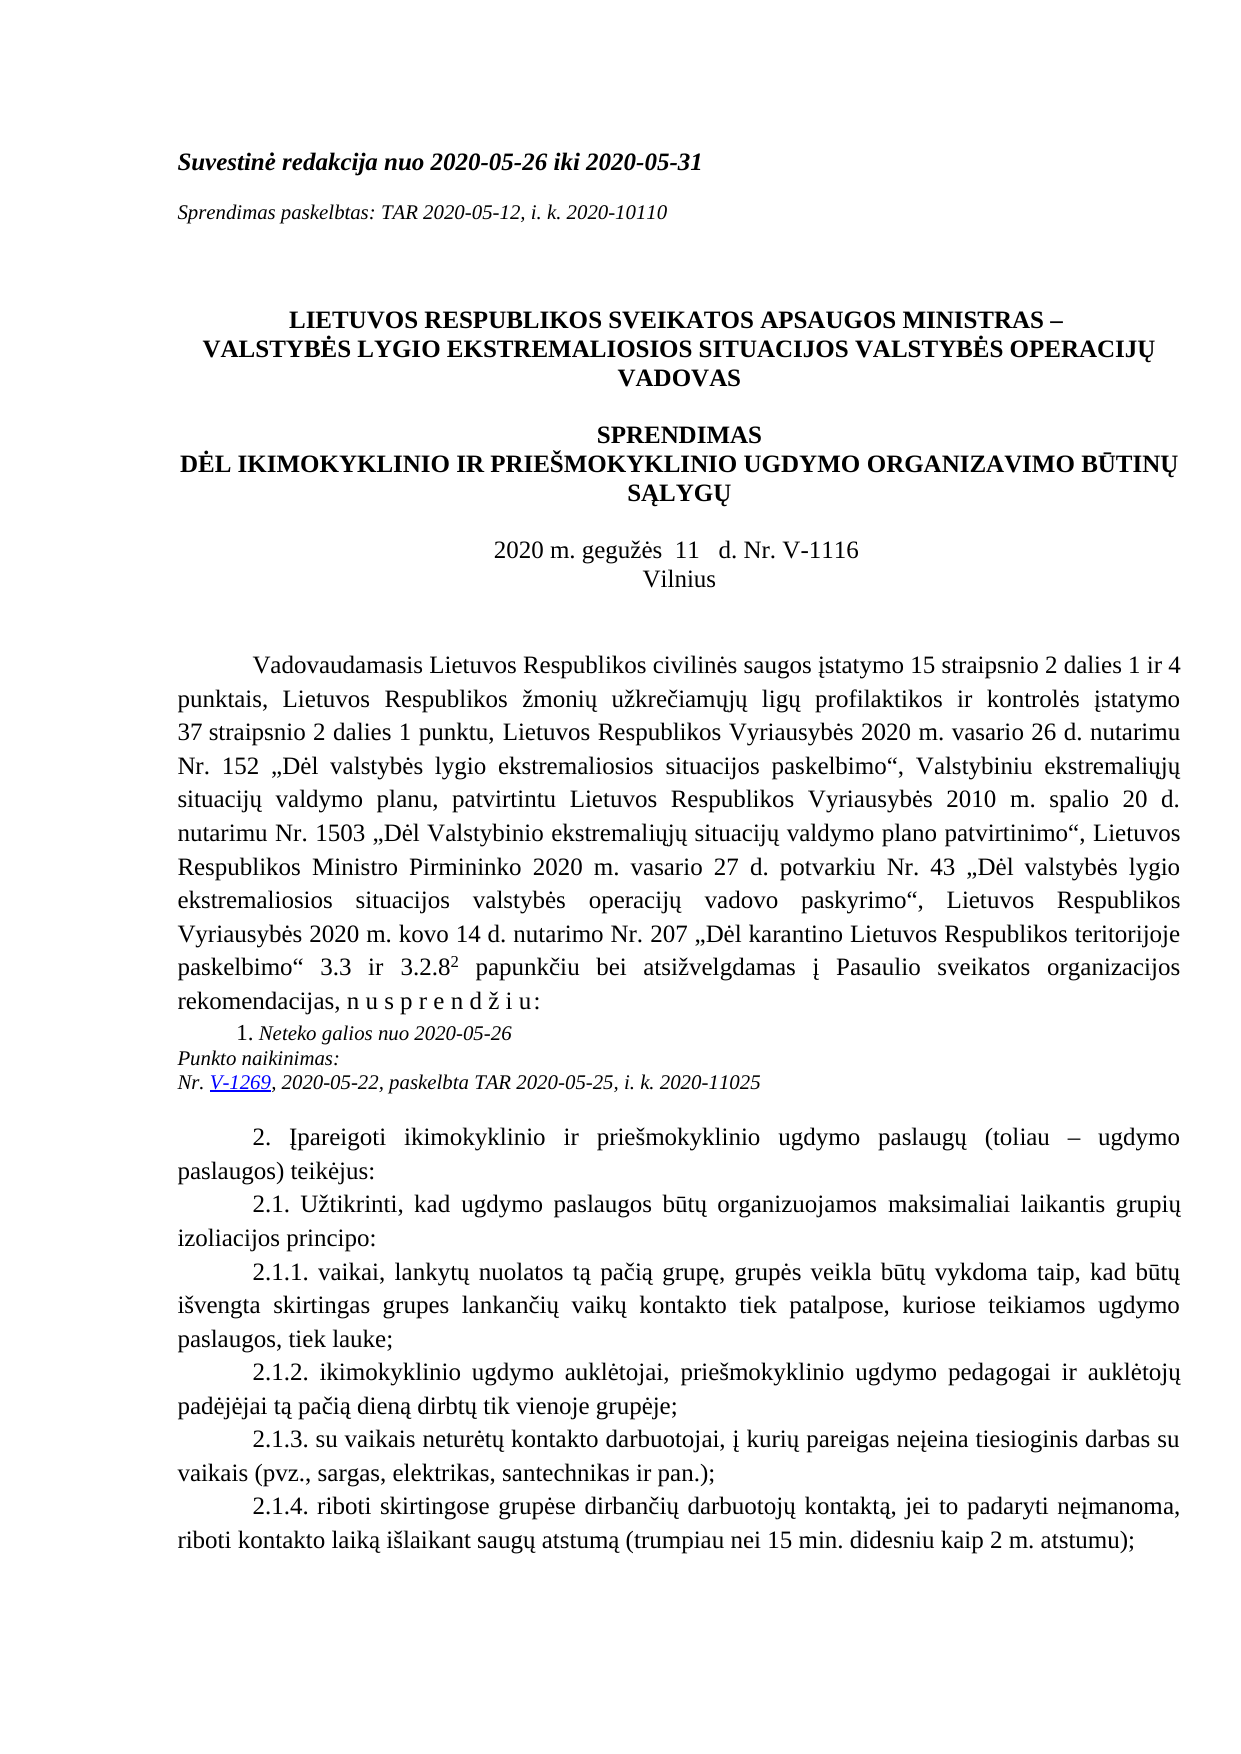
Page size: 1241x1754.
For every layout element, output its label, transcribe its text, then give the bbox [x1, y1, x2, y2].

text 2.1.2. ikimokyklinio ugdymo auklėtojai, priešmokyklinio ugdymo pedagogai ir auklėtojų padėjėjai tą pačią dieną dirbtų tik vienoje grupėje; [177, 1357, 1181, 1419]
text SPRENDIMAS [177, 420, 1181, 449]
text Punkto naikinimas: [177, 1046, 1181, 1070]
text Vilnius [177, 564, 1181, 593]
text 2.1.4. riboti skirtingose grupėse dirbančių darbuotojų kontaktą, jei to padaryti neįmanoma, riboti kontakto laiką išlaikant saugų atstumą (trumpiau nei 15 min. didesniu kaip 2 m. atstumu); [177, 1491, 1181, 1554]
text 1. Neteko galios nuo 2020-05-26 [177, 1019, 1181, 1046]
text Nr. V-1269, 2020-05-22, paskelbta TAR 2020-05-25, i. k. 2020-11025 [177, 1070, 1181, 1094]
text VALSTYBĖS LYGIO EKSTREMALIOSIOS SITUACIJOS VALSTYBĖS OPERACIJŲ VADOVAS [177, 334, 1181, 392]
text DĖL IKIMOKYKLINIO IR PRIEŠMOKYKLINIO UGDYMO ORGANIZAVIMO BŪTINŲ SĄLYGŲ [177, 449, 1181, 507]
text 2.1.3. su vaikais neturėtų kontakto darbuotojai, į kurių pareigas neįeina tiesioginis darbas su vaikais (pvz., sargas, elektrikas, santechnikas ir pan.); [177, 1424, 1181, 1487]
text 2.1. Užtikrinti, kad ugdymo paslaugos būtų organizuojamos maksimaliai laikantis grupių izoliacijos principo: [177, 1189, 1181, 1252]
text Vadovaudamasis Lietuvos Respublikos civilinės saugos įstatymo 15 straipsnio 2 dalies 1 ir 4 punktais, Lietuvos Respublikos žmonių užkrečiamųjų ligų profilaktikos ir kontrolės įstatymo 37 straipsnio 2 dalies 1 punktu, Lietuvos Respublikos Vyriausybės 2020 m. vasario 26 d. nutarimu Nr. 152 „Dėl valstybės lygio ekstremaliosios situacijos paskelbimo“, Valstybiniu ekstremaliųjų situacijų valdymo planu, patvirtintu Lietuvos Respublikos Vyriausybės 2010 m. spalio 20 d. nutarimu Nr. 1503 „Dėl Valstybinio ekstremaliųjų situacijų valdymo plano patvirtinimo“, Lietuvos Respublikos Ministro Pirmininko 2020 m. vasario 27 d. potvarkiu Nr. 43 „Dėl valstybės lygio ekstremaliosios situacijos valstybės operacijų vadovo paskyrimo“, Lietuvos Respublikos Vyriausybės 2020 m. kovo 14 d. nutarimo Nr. 207 „Dėl karantino Lietuvos Respublikos teritorijoje paskelbimo“ 3.3 ir 3.2.82 papunkčiu bei atsižvelgdamas į Pasaulio sveikatos organizacijos rekomendacijas, nusprendžiu: [177, 650, 1181, 1014]
text 2.1.1. vaikai, lankytų nuolatos tą pačią grupę, grupės veikla būtų vykdoma taip, kad būtų išvengta skirtingas grupes lankančių vaikų kontakto tiek patalpose, kuriose teikiamos ugdymo paslaugos, tiek lauke; [177, 1257, 1181, 1352]
text 2. Įpareigoti ikimokyklinio ir priešmokyklinio ugdymo paslaugų (toliau – ugdymo paslaugos) teikėjus: [177, 1122, 1181, 1185]
text Suvestinė redakcija nuo 2020-05-26 iki 2020-05-31 [177, 147, 1181, 176]
text LIETUVOS RESPUBLIKOS SVEIKATOS APSAUGOS MINISTRAS – [177, 305, 1181, 334]
text Sprendimas paskelbtas: TAR 2020-05-12, i. k. 2020-10110 [177, 200, 1181, 224]
text 2020 m. gegužės 11 d. Nr. V-1116 [177, 535, 1181, 564]
